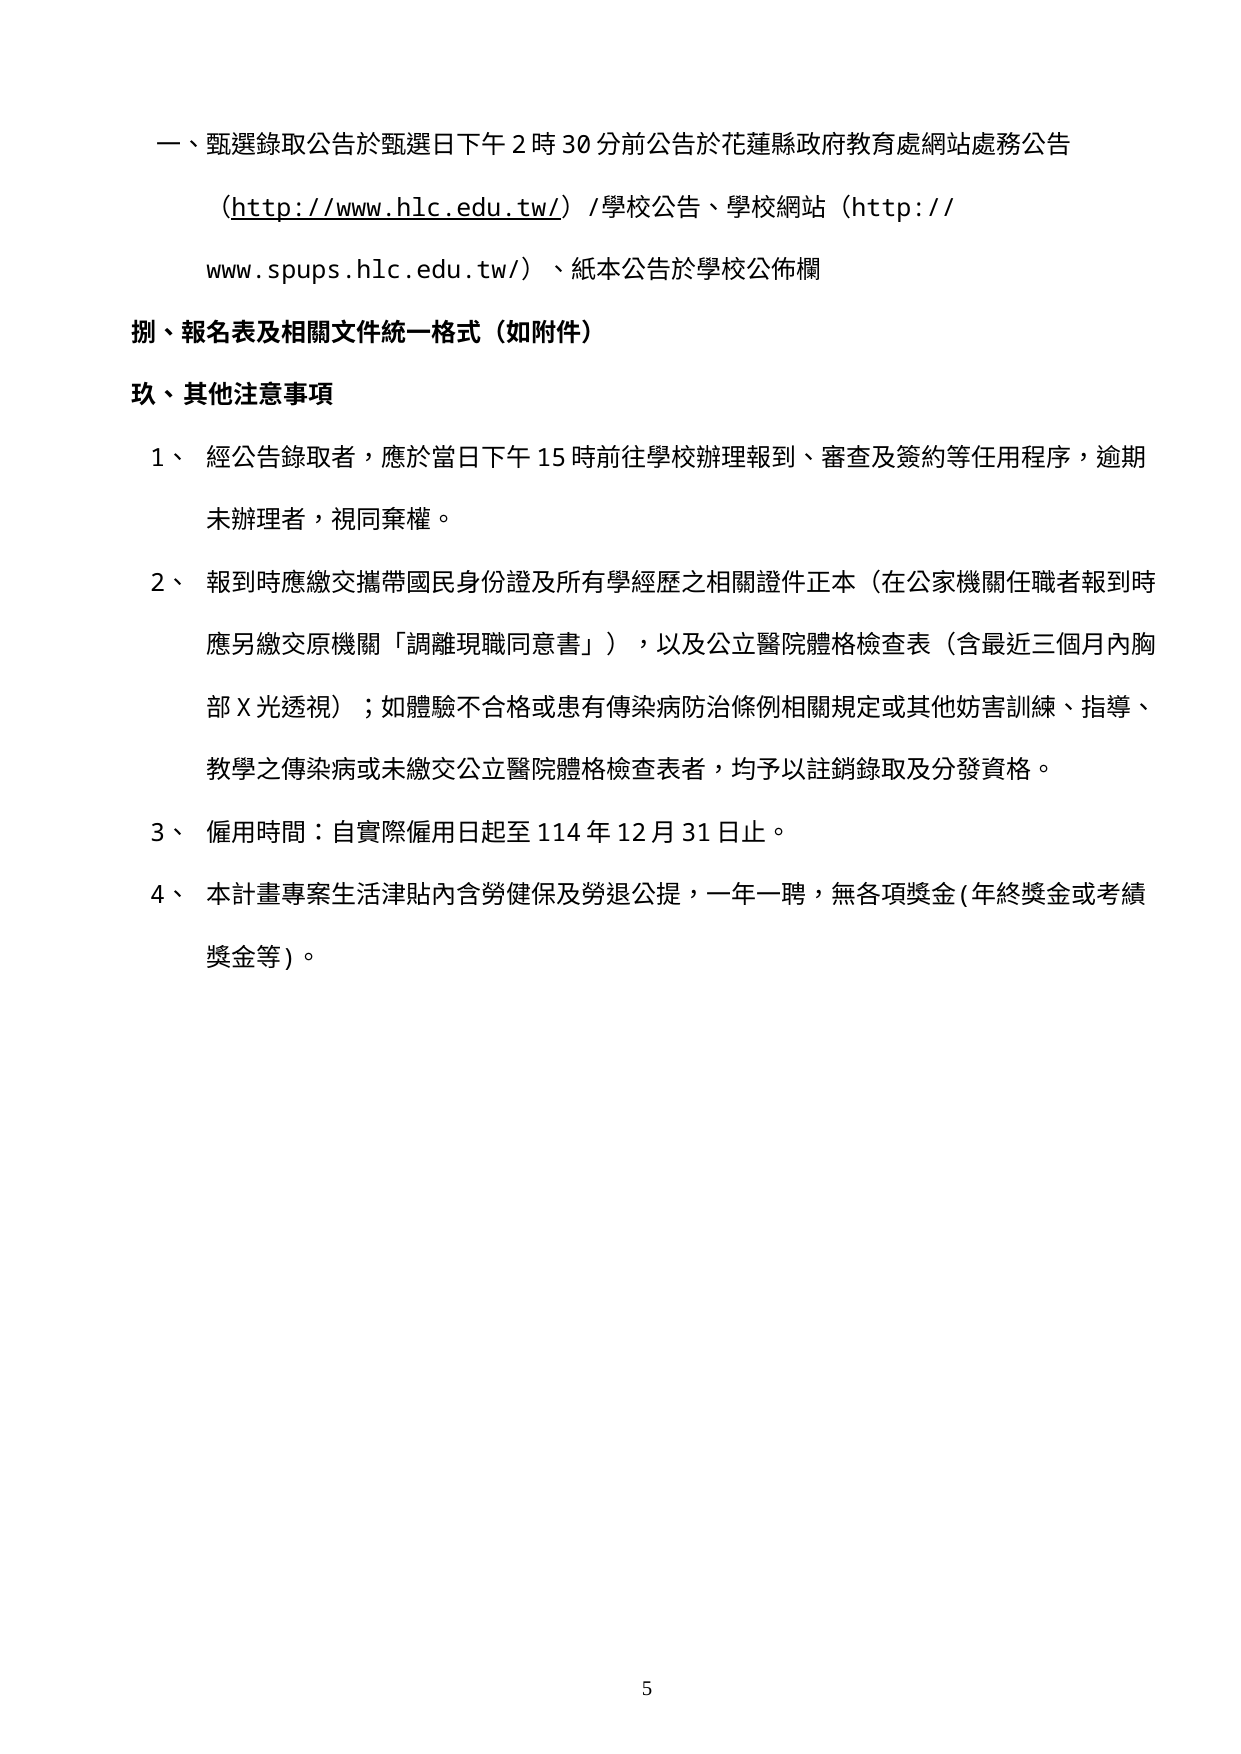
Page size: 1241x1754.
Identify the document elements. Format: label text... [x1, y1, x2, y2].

text 一、甄選錄取公告於甄選日下午2時30分前公告於花蓮縣政府教育處網站處務公告（http://www.hlc.edu.tw/）/學校公告、學校網站（http://www.spups.hlc.edu.tw/）、紙本公告於學校公佈欄 [156, 101, 1174, 289]
list 經公告錄取者，應於當日下午15時前往學校辦理報到、審查及簽約等任用程序，逾期未辦理者，視同棄權。 [150, 414, 1162, 539]
text 捌、報名表及相關文件統一格式（如附件） [131, 289, 1174, 351]
list 報到時應繳交攜帶國民身份證及所有學經歷之相關證件正本（在公家機關任職者報到時應另繳交原機關「調離現職同意書」），以及公立醫院體格檢查表（含最近三個月內胸部X光透視）；如體驗不合格或患有傳染病防治條例相關規定或其他妨害訓練、指導、教學之傳染病或未繳交公立醫院體格檢查表者，均予以註銷錄取及分發資格。 [150, 539, 1162, 789]
list 其他注意事項 [131, 351, 1162, 414]
list 本計畫專案生活津貼內含勞健保及勞退公提，一年一聘，無各項獎金(年終獎金或考績獎金等)。 [150, 851, 1162, 976]
list 僱用時間：自實際僱用日起至114年12月31日止。 [150, 789, 1162, 851]
